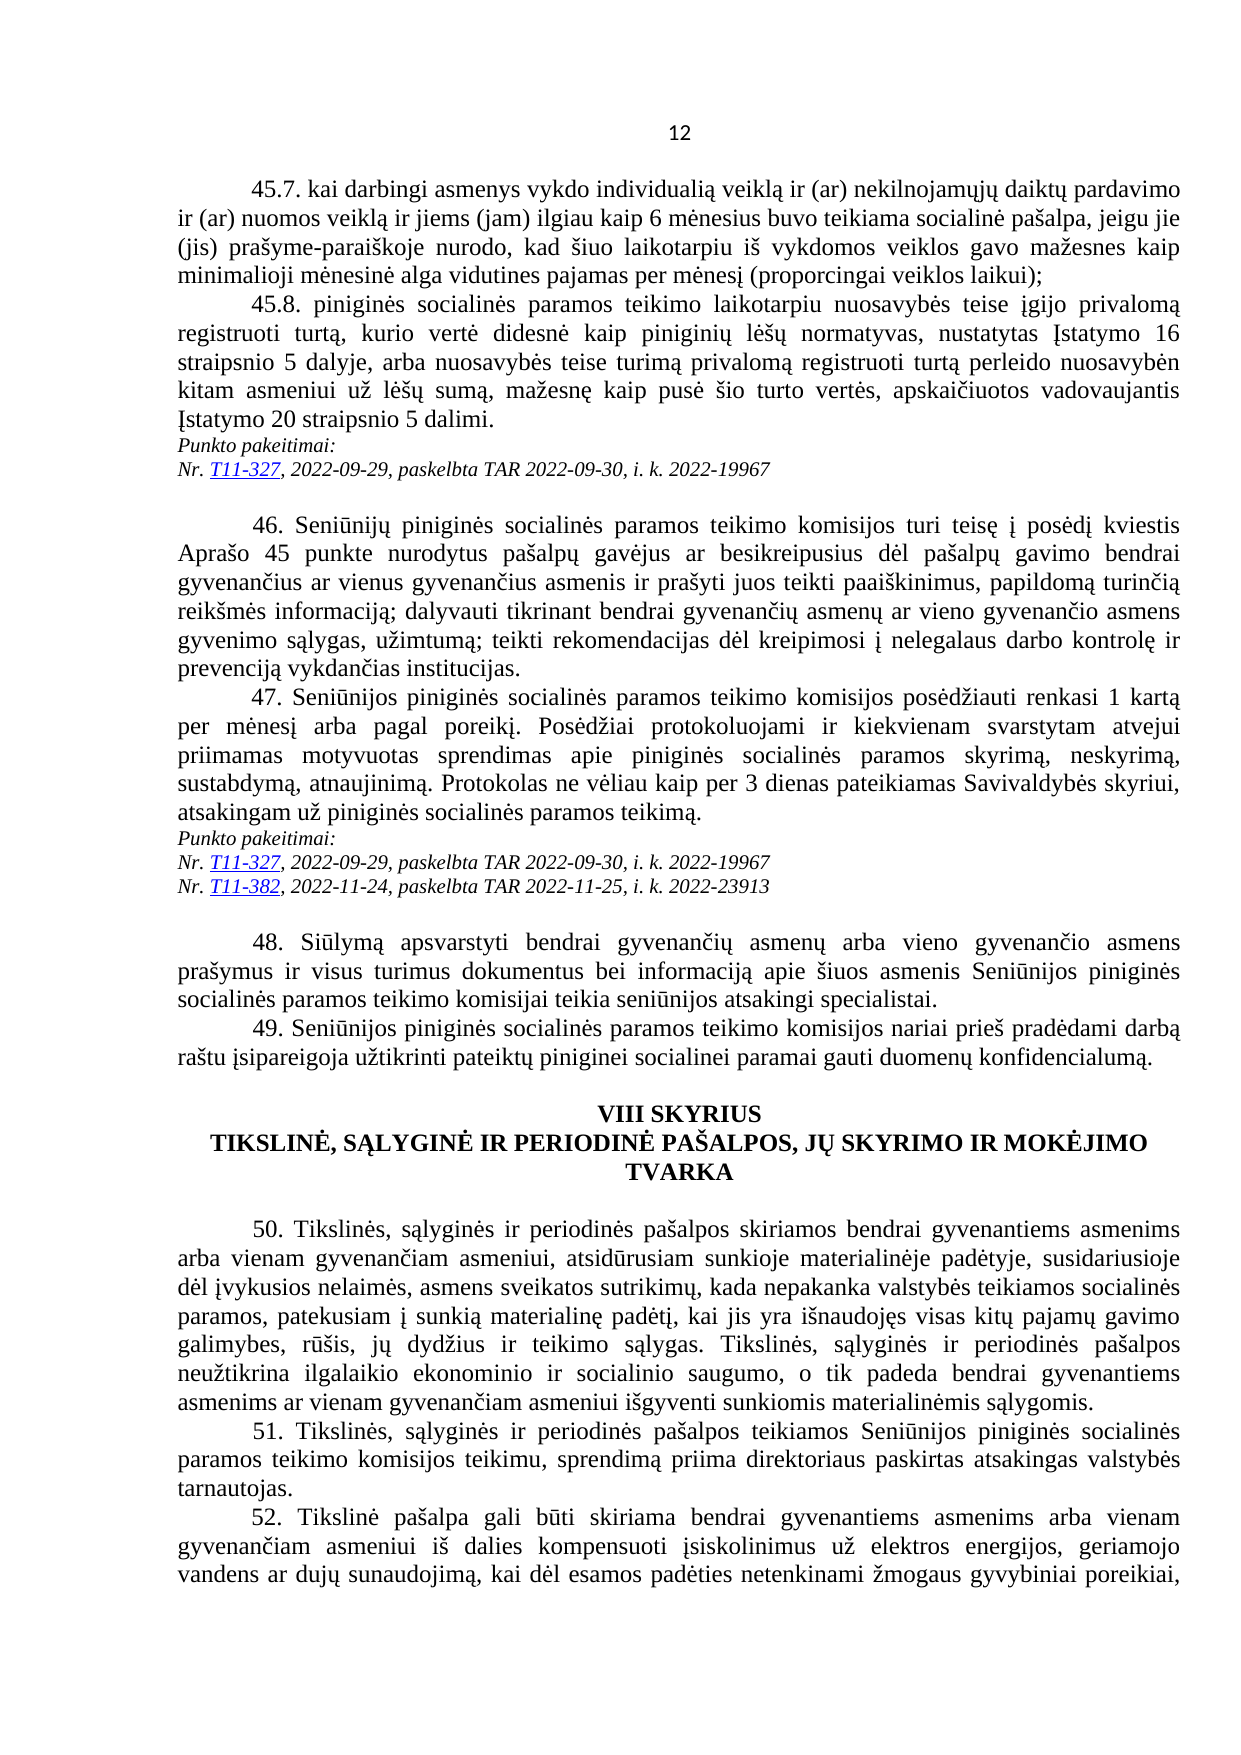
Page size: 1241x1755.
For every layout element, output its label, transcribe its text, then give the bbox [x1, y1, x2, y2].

text Nr. T11-382, 2022-11-24, paskelbta TAR 2022-11-25, i. k. 2022-23913 [177, 874, 1181, 898]
text 52. Tikslinė pašalpa gali būti skiriama bendrai gyvenantiems asmenims arba vienam gyvenančiam asmeniui iš dalies kompensuoti įsiskolinimus už elektros energijos, geriamojo vandens ar dujų sunaudojimą, kai dėl esamos padėties netenkinami žmogaus gyvybiniai poreikiai, [177, 1502, 1181, 1588]
text Punkto pakeitimai: [177, 826, 1181, 850]
text 46. Seniūnijų piniginės socialinės paramos teikimo komisijos turi teisę į posėdį kviestis Aprašo 45 punkte nurodytus pašalpų gavėjus ar besikreipusius dėl pašalpų gavimo bendrai gyvenančius ar vienus gyvenančius asmenis ir prašyti juos teikti paaiškinimus, papildomą turinčią reikšmės informaciją; dalyvauti tikrinant bendrai gyvenančių asmenų ar vieno gyvenančio asmens gyvenimo sąlygas, užimtumą; teikti rekomendacijas dėl kreipimosi į nelegalaus darbo kontrolę ir prevenciją vykdančias institucijas. [177, 510, 1181, 682]
text Nr. T11-327, 2022-09-29, paskelbta TAR 2022-09-30, i. k. 2022-19967 [177, 850, 1181, 874]
text 45.8. piniginės socialinės paramos teikimo laikotarpiu nuosavybės teise įgijo privalomą registruoti turtą, kurio vertė didesnė kaip piniginių lėšų normatyvas, nustatytas Įstatymo 16 straipsnio 5 dalyje, arba nuosavybės teise turimą privalomą registruoti turtą perleido nuosavybėn kitam asmeniui už lėšų sumą, mažesnę kaip pusė šio turto vertės, apskaičiuotos vadovaujantis Įstatymo 20 straipsnio 5 dalimi. [177, 289, 1181, 433]
text 49. Seniūnijos piniginės socialinės paramos teikimo komisijos nariai prieš pradėdami darbą raštu įsipareigoja užtikrinti pateiktų piniginei socialinei paramai gauti duomenų konfidencialumą. [177, 1013, 1181, 1071]
text TIKSLINĖ, SĄLYGINĖ IR PERIODINĖ PAŠALPOS, JŲ SKYRIMO IR MOKĖJIMO TVARKA [177, 1128, 1181, 1186]
text 51. Tikslinės, sąlyginės ir periodinės pašalpos teikiamos Seniūnijos piniginės socialinės paramos teikimo komisijos teikimu, sprendimą priima direktoriaus paskirtas atsakingas valstybės tarnautojas. [177, 1416, 1181, 1502]
text 47. Seniūnijos piniginės socialinės paramos teikimo komisijos posėdžiauti renkasi 1 kartą per mėnesį arba pagal poreikį. Posėdžiai protokoluojami ir kiekvienam svarstytam atvejui priimamas motyvuotas sprendimas apie piniginės socialinės paramos skyrimą, neskyrimą, sustabdymą, atnaujinimą. Protokolas ne vėliau kaip per 3 dienas pateikiamas Savivaldybės skyriui, atsakingam už piniginės socialinės paramos teikimą. [177, 682, 1181, 826]
text Nr. T11-327, 2022-09-29, paskelbta TAR 2022-09-30, i. k. 2022-19967 [177, 457, 1181, 481]
text 48. Siūlymą apsvarstyti bendrai gyvenančių asmenų arba vieno gyvenančio asmens prašymus ir visus turimus dokumentus bei informaciją apie šiuos asmenis Seniūnijos piniginės socialinės paramos teikimo komisijai teikia seniūnijos atsakingi specialistai. [177, 927, 1181, 1013]
text VIII SKYRIUS [177, 1099, 1181, 1128]
text Punkto pakeitimai: [177, 433, 1181, 457]
text 45.7. kai darbingi asmenys vykdo individualią veiklą ir (ar) nekilnojamųjų daiktų pardavimo ir (ar) nuomos veiklą ir jiems (jam) ilgiau kaip 6 mėnesius buvo teikiama socialinė pašalpa, jeigu jie (jis) prašyme-paraiškoje nurodo, kad šiuo laikotarpiu iš vykdomos veiklos gavo mažesnes kaip minimalioji mėnesinė alga vidutines pajamas per mėnesį (proporcingai veiklos laikui); [177, 174, 1181, 289]
text 50. Tikslinės, sąlyginės ir periodinės pašalpos skiriamos bendrai gyvenantiems asmenims arba vienam gyvenančiam asmeniui, atsidūrusiam sunkioje materialinėje padėtyje, susidariusioje dėl įvykusios nelaimės, asmens sveikatos sutrikimų, kada nepakanka valstybės teikiamos socialinės paramos, patekusiam į sunkią materialinę padėtį, kai jis yra išnaudojęs visas kitų pajamų gavimo galimybes, rūšis, jų dydžius ir teikimo sąlygas. Tikslinės, sąlyginės ir periodinės pašalpos neužtikrina ilgalaikio ekonominio ir socialinio saugumo, o tik padeda bendrai gyvenantiems asmenims ar vienam gyvenančiam asmeniui išgyventi sunkiomis materialinėmis sąlygomis. [177, 1214, 1181, 1416]
